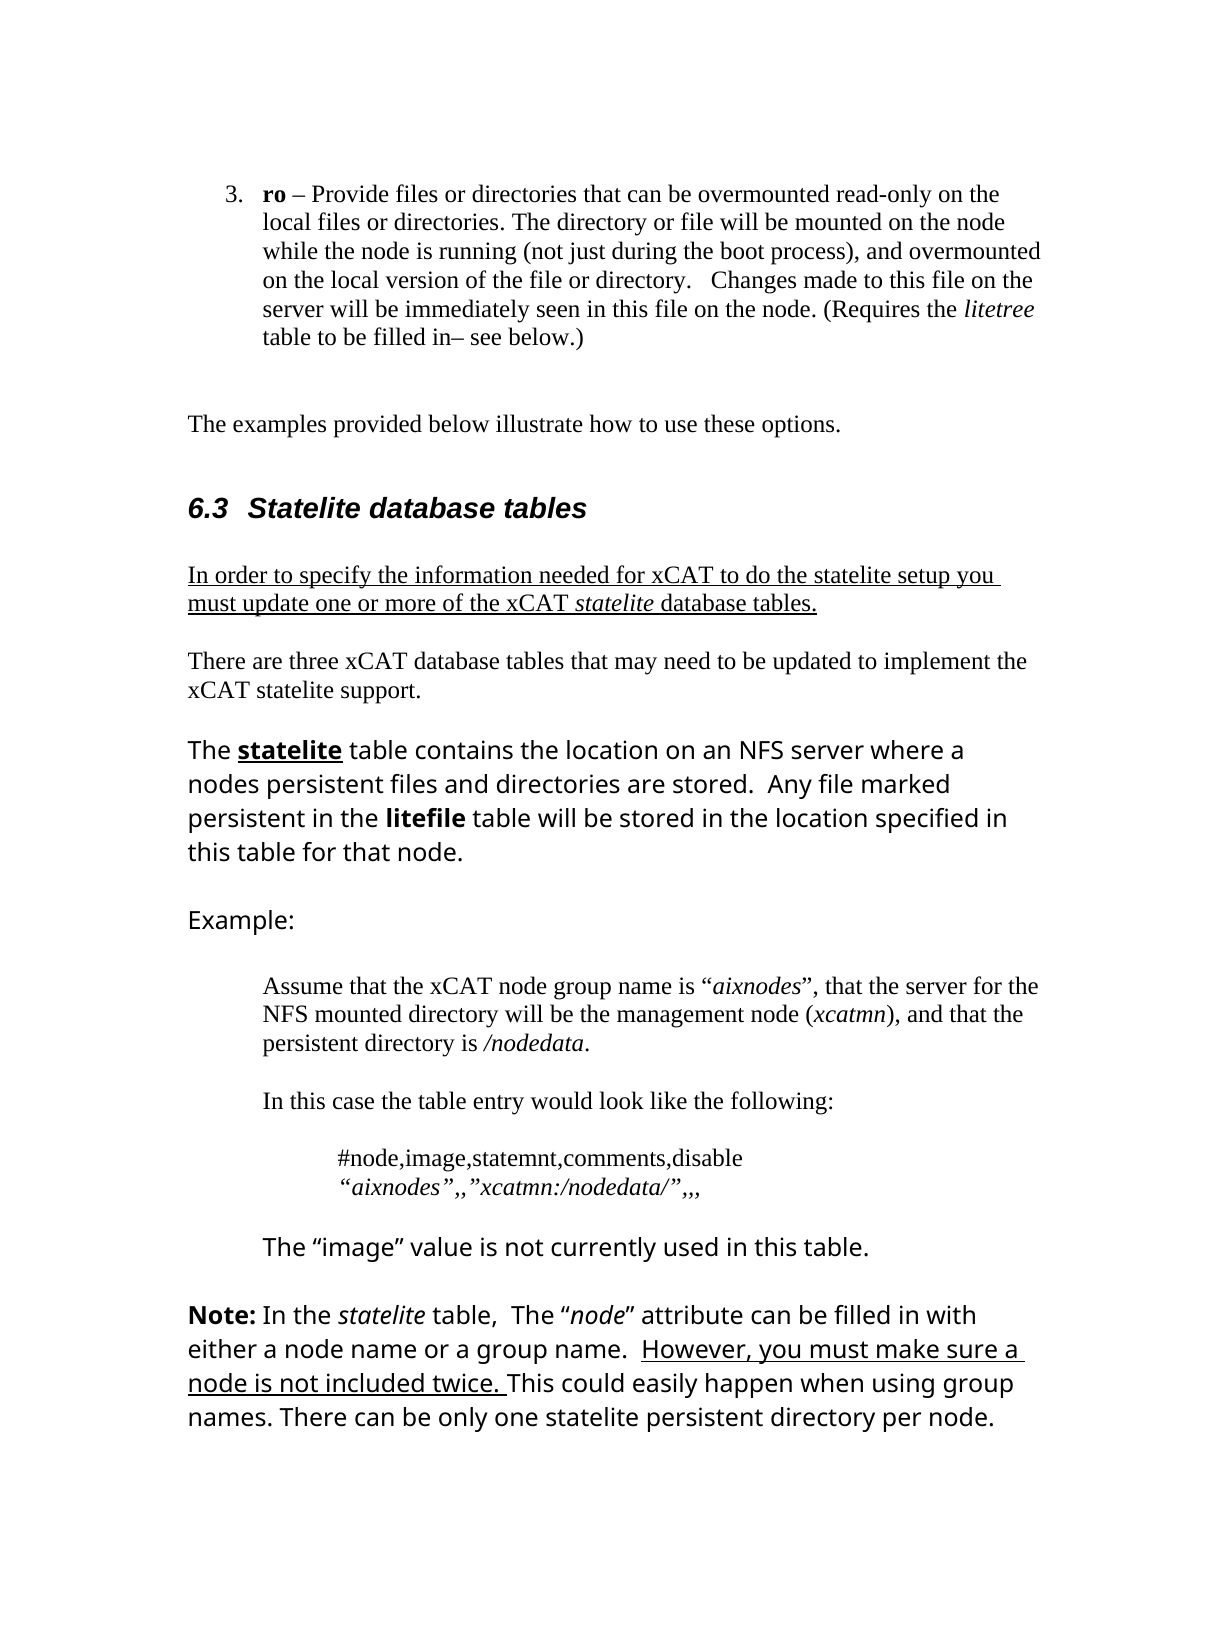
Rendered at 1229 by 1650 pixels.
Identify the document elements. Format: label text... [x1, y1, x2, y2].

text There are three xCAT database tables that may need to be updated to implement the xCAT statelite support. [187, 646, 1041, 703]
text #node,image,statemnt,comments,disable [262, 1143, 1041, 1172]
text Note: In the statelite table, The “node” attribute can be filled in with either a node name or a group name. However, you must make sure a node is not included twice. This could easily happen when using group names. There can be only one statelite persistent directory per node. [187, 1298, 1041, 1434]
text Example: [187, 903, 1041, 937]
text Assume that the xCAT node group name is “aixnodes”, that the server for the NFS mounted directory will be the management node (xcatmn), and that the persistent directory is /nodedata. [262, 971, 1041, 1057]
subtitle Statelite database tables [187, 491, 1041, 525]
text The “image” value is not currently used in this table. [262, 1229, 1041, 1263]
text “aixnodes”,,”xcatmn:/nodedata/”,,, [262, 1172, 1041, 1201]
text In order to specify the information needed for xCAT to do the statelite setup you must update one or more of the xCAT statelite database tables. [187, 560, 1041, 617]
list ro – Provide files or directories that can be overmounted read-only on the local files or directories. The directory or file will be mounted on the node while the node is running (not just during the boot process), and overmounted on the local version of the file or directory. Changes made to this file on the server will be immediately seen in this file on the node. (Requires the litetree table to be filled in– see below.) [225, 179, 1041, 351]
text The statelite table contains the location on an NFS server where a nodes persistent files and directories are stored. Any file marked persistent in the litefile table will be stored in the location specified in this table for that node. [187, 732, 1041, 868]
text In this case the table entry would look like the following: [262, 1086, 1041, 1114]
text The examples provided below illustrate how to use these options. [187, 409, 1041, 437]
